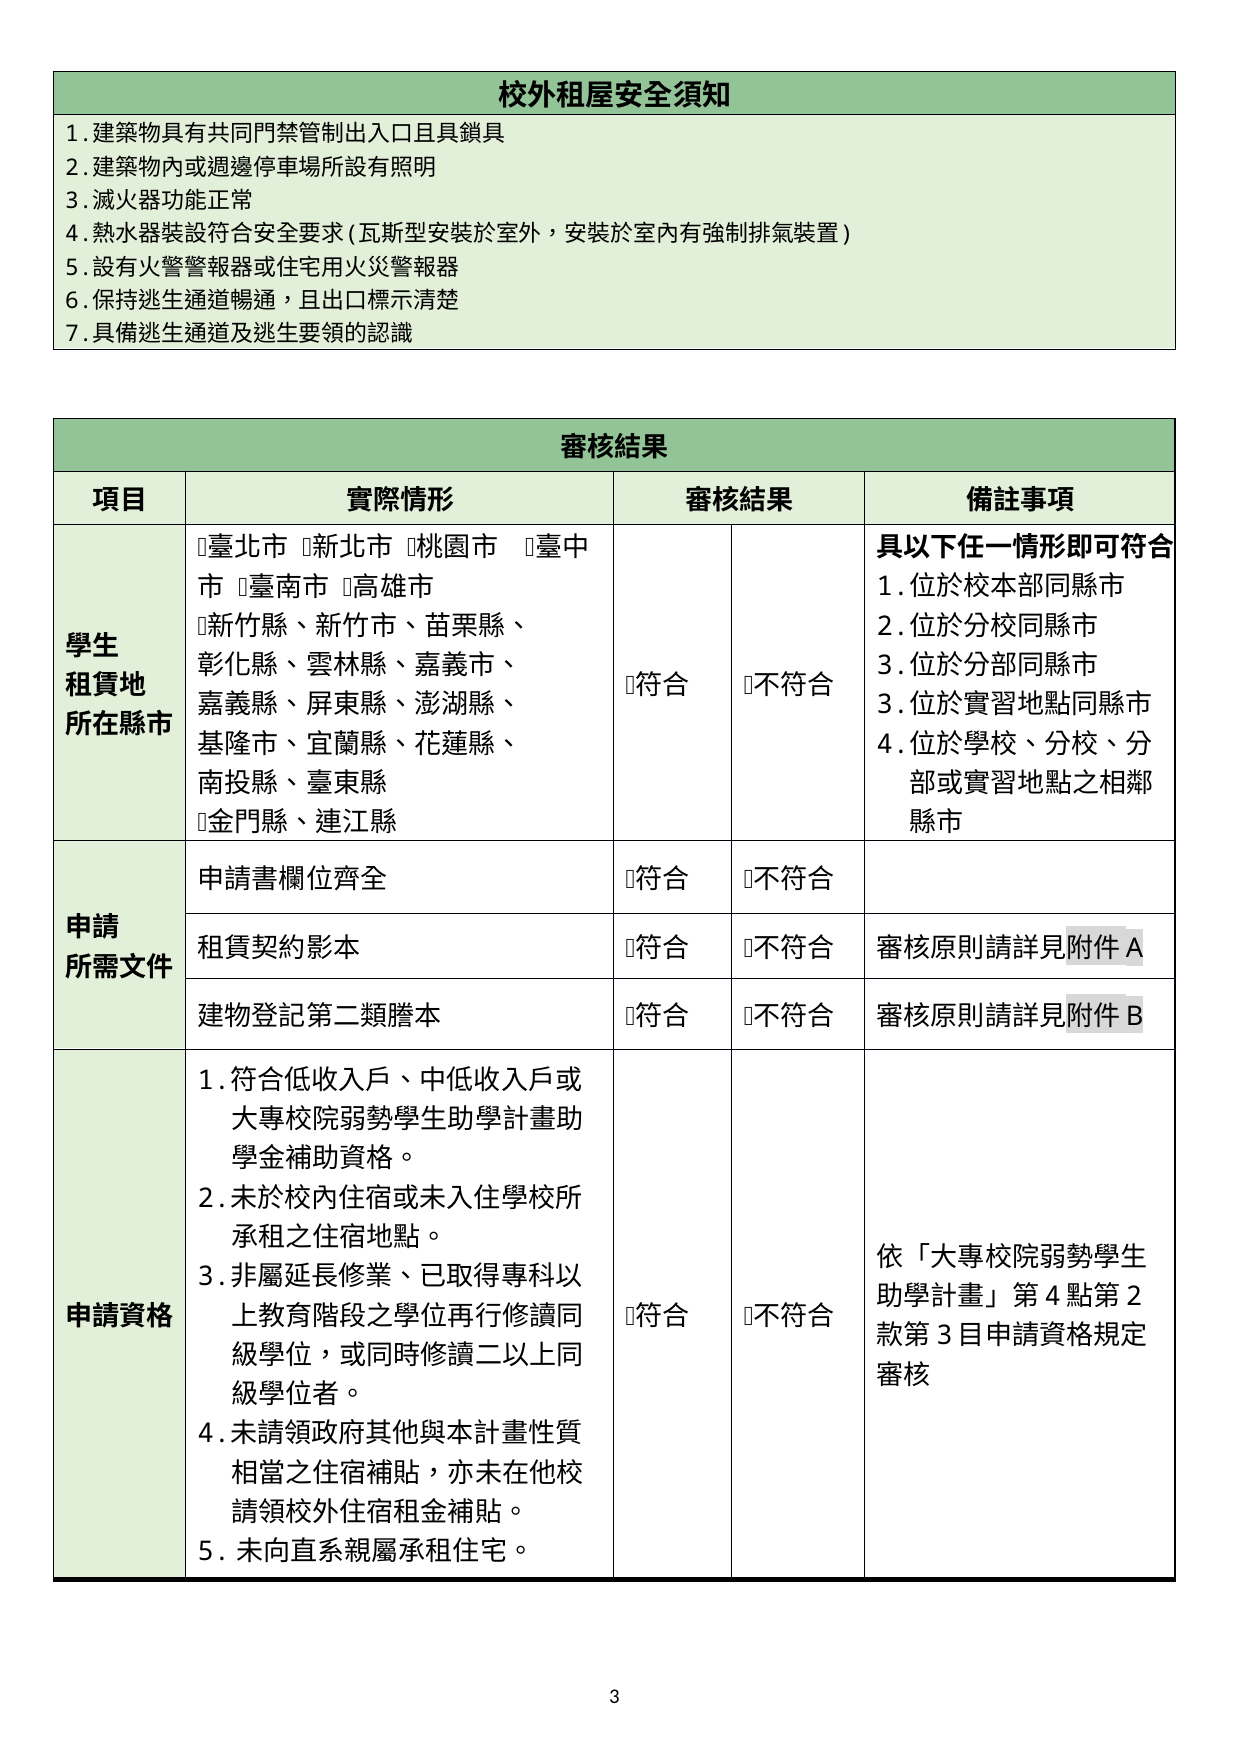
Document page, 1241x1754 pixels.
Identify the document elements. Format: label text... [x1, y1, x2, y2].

table_cell 臺北市 新北市 桃園市 臺中市 臺南市 高雄市 新竹縣、新竹市、苗栗縣、 彰化縣、雲林縣、嘉義市、 嘉義縣、屏東縣、澎湖縣、 基隆市、宜蘭縣、花蓮縣、 南投縣、臺東縣 金門縣、連江縣 [186, 525, 613, 840]
table_cell 備註事項 [865, 472, 1174, 524]
table_cell 租賃契約影本 [186, 914, 613, 977]
table_cell 符合 [614, 525, 731, 840]
table_cell 建築物具有共同門禁管制出入口且具鎖具 建築物內或週邊停車場所設有照明 滅火器功能正常 熱水器裝設符合安全要求(瓦斯型安裝於室外，安裝於室內有強制排氣裝置) 設有火警警報器或住宅用火災警報器 保持逃生通道暢通，且出口標示清楚 具備逃生通道及逃生要領的認識 [54, 115, 1175, 348]
table_cell 建物登記第二類謄本 [186, 979, 613, 1048]
table_cell 不符合 [732, 525, 864, 840]
table_cell 依「大專校院弱勢學生助學計畫」第4點第2款第3目申請資格規定審核 [865, 1050, 1174, 1577]
table_cell 符合 [614, 914, 731, 977]
table_cell 符合 [614, 1050, 731, 1577]
table_cell 學生 租賃地 所在縣市 [54, 525, 185, 840]
table_cell 不符合 [732, 979, 864, 1048]
table_cell 項目 [54, 472, 185, 524]
table_cell 校外租屋安全須知 [54, 72, 1175, 114]
table_cell 不符合 [732, 841, 864, 913]
table_cell 實際情形 [186, 472, 613, 524]
table_cell 1.符合低收入戶、中低收入戶或大專校院弱勢學生助學計畫助學金補助資格。 2.未於校內住宿或未入住學校所承租之住宿地點。 3.非屬延長修業、已取得專科以上教育階段之學位再行修讀同級學位，或同時修讀二以上同級學位者。 4.未請領政府其他與本計畫性質相當之住宿補貼，亦未在他校請領校外住宿租金補貼。 5. 未向直系親屬承租住宅。 [186, 1050, 613, 1577]
table_cell 申請資格 [54, 1050, 185, 1577]
table_cell 不符合 [732, 914, 864, 977]
table_cell 審核結果 [614, 472, 864, 524]
table_cell 申請 所需文件 [54, 841, 185, 1048]
table_cell 具以下任一情形即可符合 1.位於校本部同縣市 2.位於分校同縣市 3.位於分部同縣市 3.位於實習地點同縣市 4.位於學校、分校、分部或實習地點之相鄰縣市 [865, 525, 1174, 840]
table_cell 符合 [614, 979, 731, 1048]
table_cell 申請書欄位齊全 [186, 841, 613, 913]
table_cell 審核原則請詳見附件A [865, 914, 1174, 977]
table_cell 符合 [614, 841, 731, 913]
table_cell 審核原則請詳見附件B [865, 979, 1174, 1048]
table_cell 不符合 [732, 1050, 864, 1577]
table_header 審核結果 [54, 419, 1174, 471]
table_cell [865, 841, 1174, 913]
